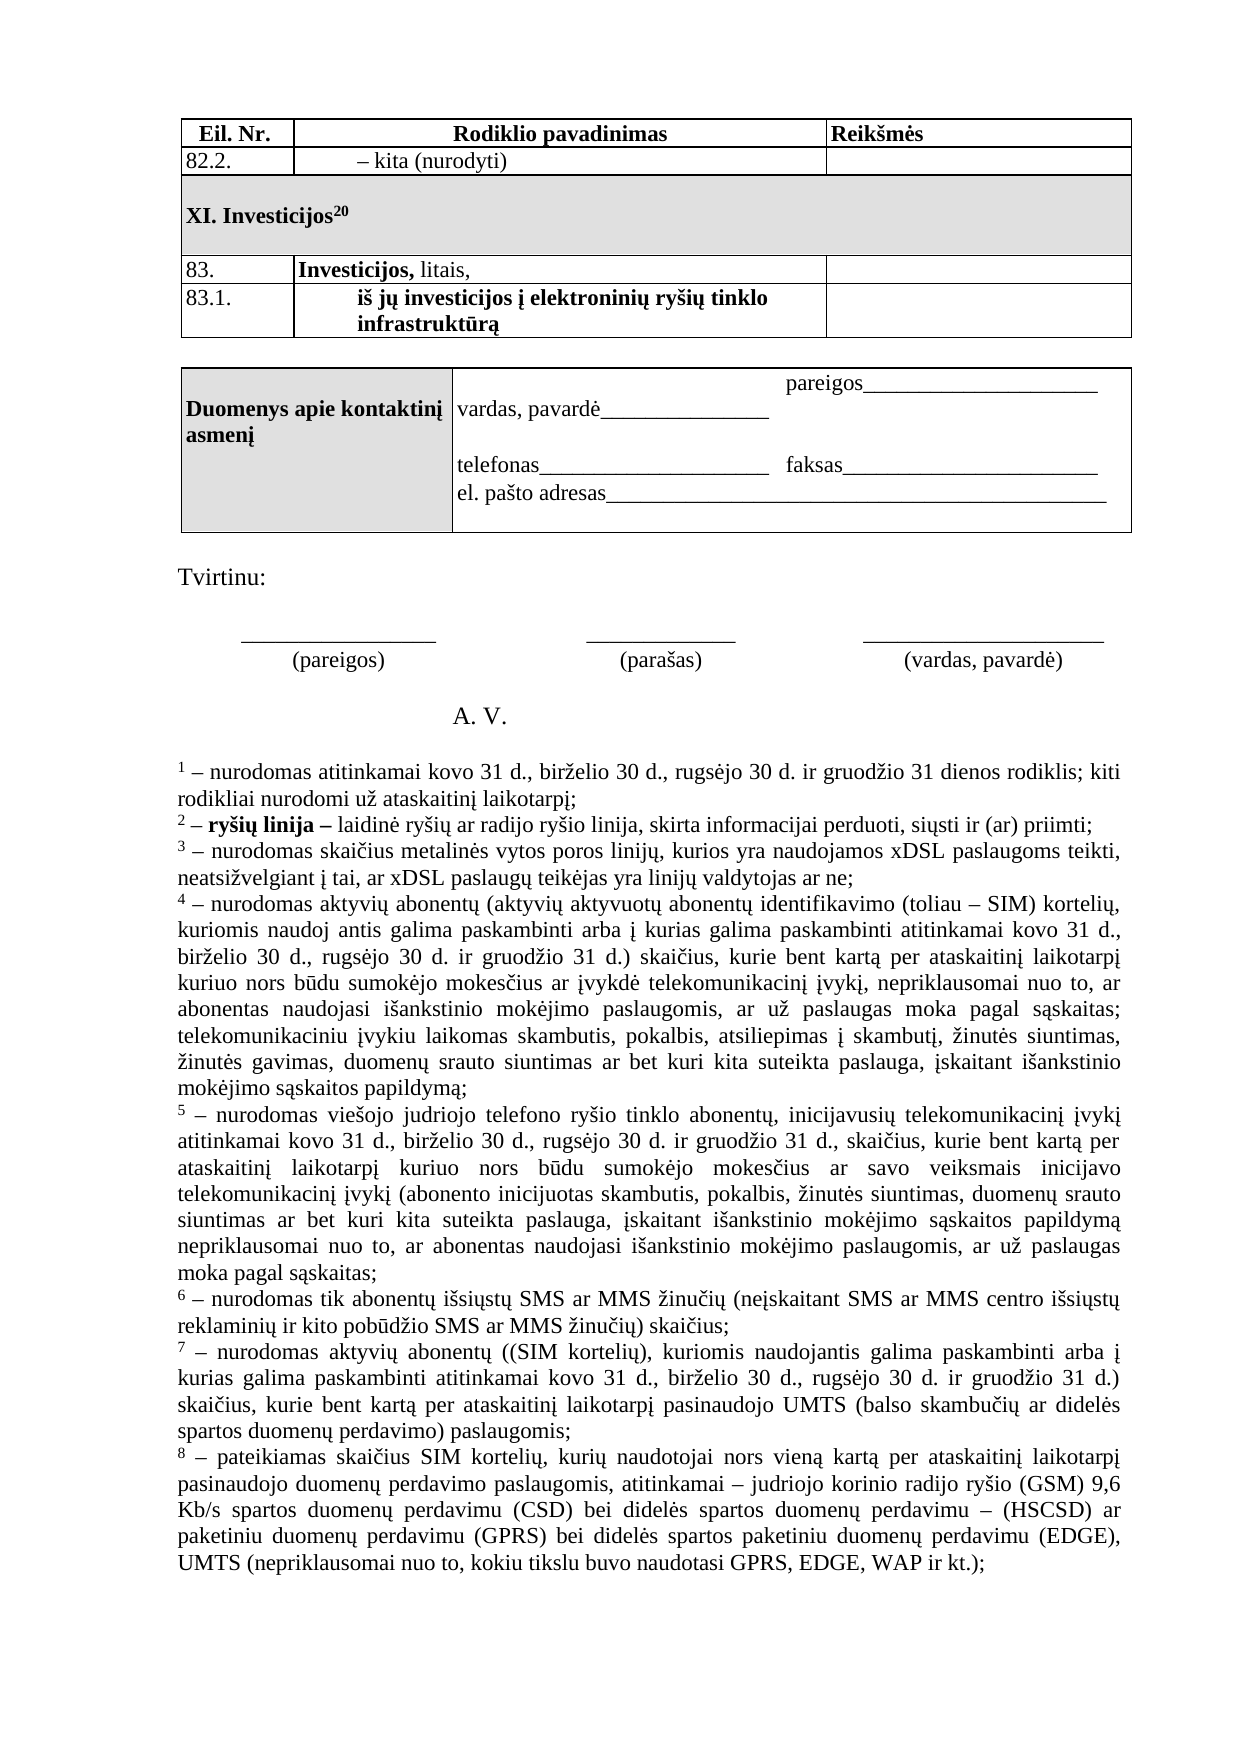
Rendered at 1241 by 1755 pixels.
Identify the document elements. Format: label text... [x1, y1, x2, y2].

table_cell – kita (nurodyti) [295, 148, 826, 174]
table_header Duomenys apie kontaktinį asmenį [182, 369, 452, 531]
table_header Eil. Nr. [182, 120, 293, 146]
table_cell 82.2. [182, 148, 293, 174]
text 4 – nurodomas aktyvių abonentų (aktyvių aktyvuotų abonentų identifikavimo (toliau – SIM) kortelių, kuriomis naudoj antis galima paskambinti arba į kurias galima paskambinti atitinkamai kovo 31 d., birželio 30 d., rugsėjo 30 d. ir gruodžio 31 d.) skaičius, kurie bent kartą per ataskaitinį laikotarpį kuriuo nors būdu sumokėjo mokesčius ar įvykdė telekomunikacinį įvykį, nepriklausomai nuo to, ar abonentas naudojasi išankstinio mokėjimo paslaugomis, ar už paslaugas moka pagal sąskaitas; telekomunikaciniu įvykiu laikomas skambutis, pokalbis, atsiliepimas į skambutį, žinutės siuntimas, žinutės gavimas, duomenų srauto siuntimas ar bet kuri kita suteikta paslauga, įskaitant išankstinio mokėjimo sąskaitos papildymą; [177, 890, 1122, 1101]
table_cell [781, 421, 1131, 449]
table_cell [453, 421, 781, 449]
table_cell faksas [781, 449, 1131, 477]
text 3 – nurodomas skaičius metalinės vytos poros linijų, kurios yra naudojamos xDSL paslaugoms teikti, neatsižvelgiant į tai, ar xDSL paslaugų teikėjas yra linijų valdytojas ar ne; [177, 837, 1122, 890]
table_header Rodiklio pavadinimas [295, 120, 826, 146]
table_header _____________ (parašas) [500, 619, 822, 672]
table_cell 83. [182, 256, 293, 282]
text 1 – nurodomas atitinkamai kovo 31 d., birželio 30 d., rugsėjo 30 d. ir gruodžio 31 dienos rodiklis; kiti rodikliai nurodomi už ataskaitinį laikotarpį; [177, 758, 1122, 811]
table_cell [827, 284, 1131, 337]
table_cell telefonas [453, 449, 781, 477]
table_cell XI. Investicijos20 [182, 176, 1131, 254]
text 7 – nurodomas aktyvių abonentų ((SIM kortelių), kuriomis naudojantis galima paskambinti arba į kurias galima paskambinti atitinkamai kovo 31 d., birželio 30 d., rugsėjo 30 d. ir gruodžio 31 d.) skaičius, kurie bent kartą per ataskaitinį laikotarpį pasinaudojo UMTS (balso skambučių ar didelės spartos duomenų perdavimo) paslaugomis; [177, 1338, 1122, 1443]
table_cell iš jų investicijos į elektroninių ryšių tinklo infrastruktūrą [295, 284, 826, 337]
table_header _________________ (pareigos) [177, 619, 499, 672]
table_cell [827, 148, 1131, 174]
table_cell el. pašto adresas [453, 477, 1131, 531]
table_cell [827, 256, 1131, 282]
table_cell 83.1. [182, 284, 293, 337]
text Tvirtinu: [177, 562, 1122, 591]
text A. V. [452, 701, 1122, 729]
text 8 – pateikiamas skaičius SIM kortelių, kurių naudotojai nors vieną kartą per ataskaitinį laikotarpį pasinaudojo duomenų perdavimo paslaugomis, atitinkamai – judriojo korinio radijo ryšio (GSM) 9,6 Kb/s spartos duomenų perdavimu (CSD) bei didelės spartos duomenų perdavimu – (HSCSD) ar paketiniu duomenų perdavimu (GPRS) bei didelės spartos paketiniu duomenų perdavimu (EDGE), UMTS (nepriklausomai nuo to, kokiu tikslu buvo naudotasi GPRS, EDGE, WAP ir kt.); [177, 1443, 1122, 1575]
table_header pareigos [781, 369, 1131, 421]
table_header vardas, pavardė [453, 369, 781, 421]
text 5 – nurodomas viešojo judriojo telefono ryšio tinklo abonentų, inicijavusių telekomunikacinį įvykį atitinkamai kovo 31 d., birželio 30 d., rugsėjo 30 d. ir gruodžio 31 d., skaičius, kurie bent kartą per ataskaitinį laikotarpį kuriuo nors būdu sumokėjo mokesčius ar savo veiksmais inicijavo telekomunikacinį įvykį (abonento inicijuotas skambutis, pokalbis, žinutės siuntimas, duomenų srauto siuntimas ar bet kuri kita suteikta paslauga, įskaitant išankstinio mokėjimo sąskaitos papildymą nepriklausomai nuo to, ar abonentas naudojasi išankstinio mokėjimo paslaugomis, ar už paslaugas moka pagal sąskaitas; [177, 1101, 1122, 1285]
text 2 – ryšių linija – laidinė ryšių ar radijo ryšio linija, skirta informacijai perduoti, siųsti ir (ar) priimti; [177, 811, 1122, 837]
table_cell Investicijos, litais, [295, 256, 826, 282]
table_header Reikšmės [827, 120, 1131, 146]
text 6 – nurodomas tik abonentų išsiųstų SMS ar MMS žinučių (neįskaitant SMS ar MMS centro išsiųstų reklaminių ir kito pobūdžio SMS ar MMS žinučių) skaičius; [177, 1285, 1122, 1338]
table_header _____________________ (vardas, pavardė) [822, 619, 1145, 672]
